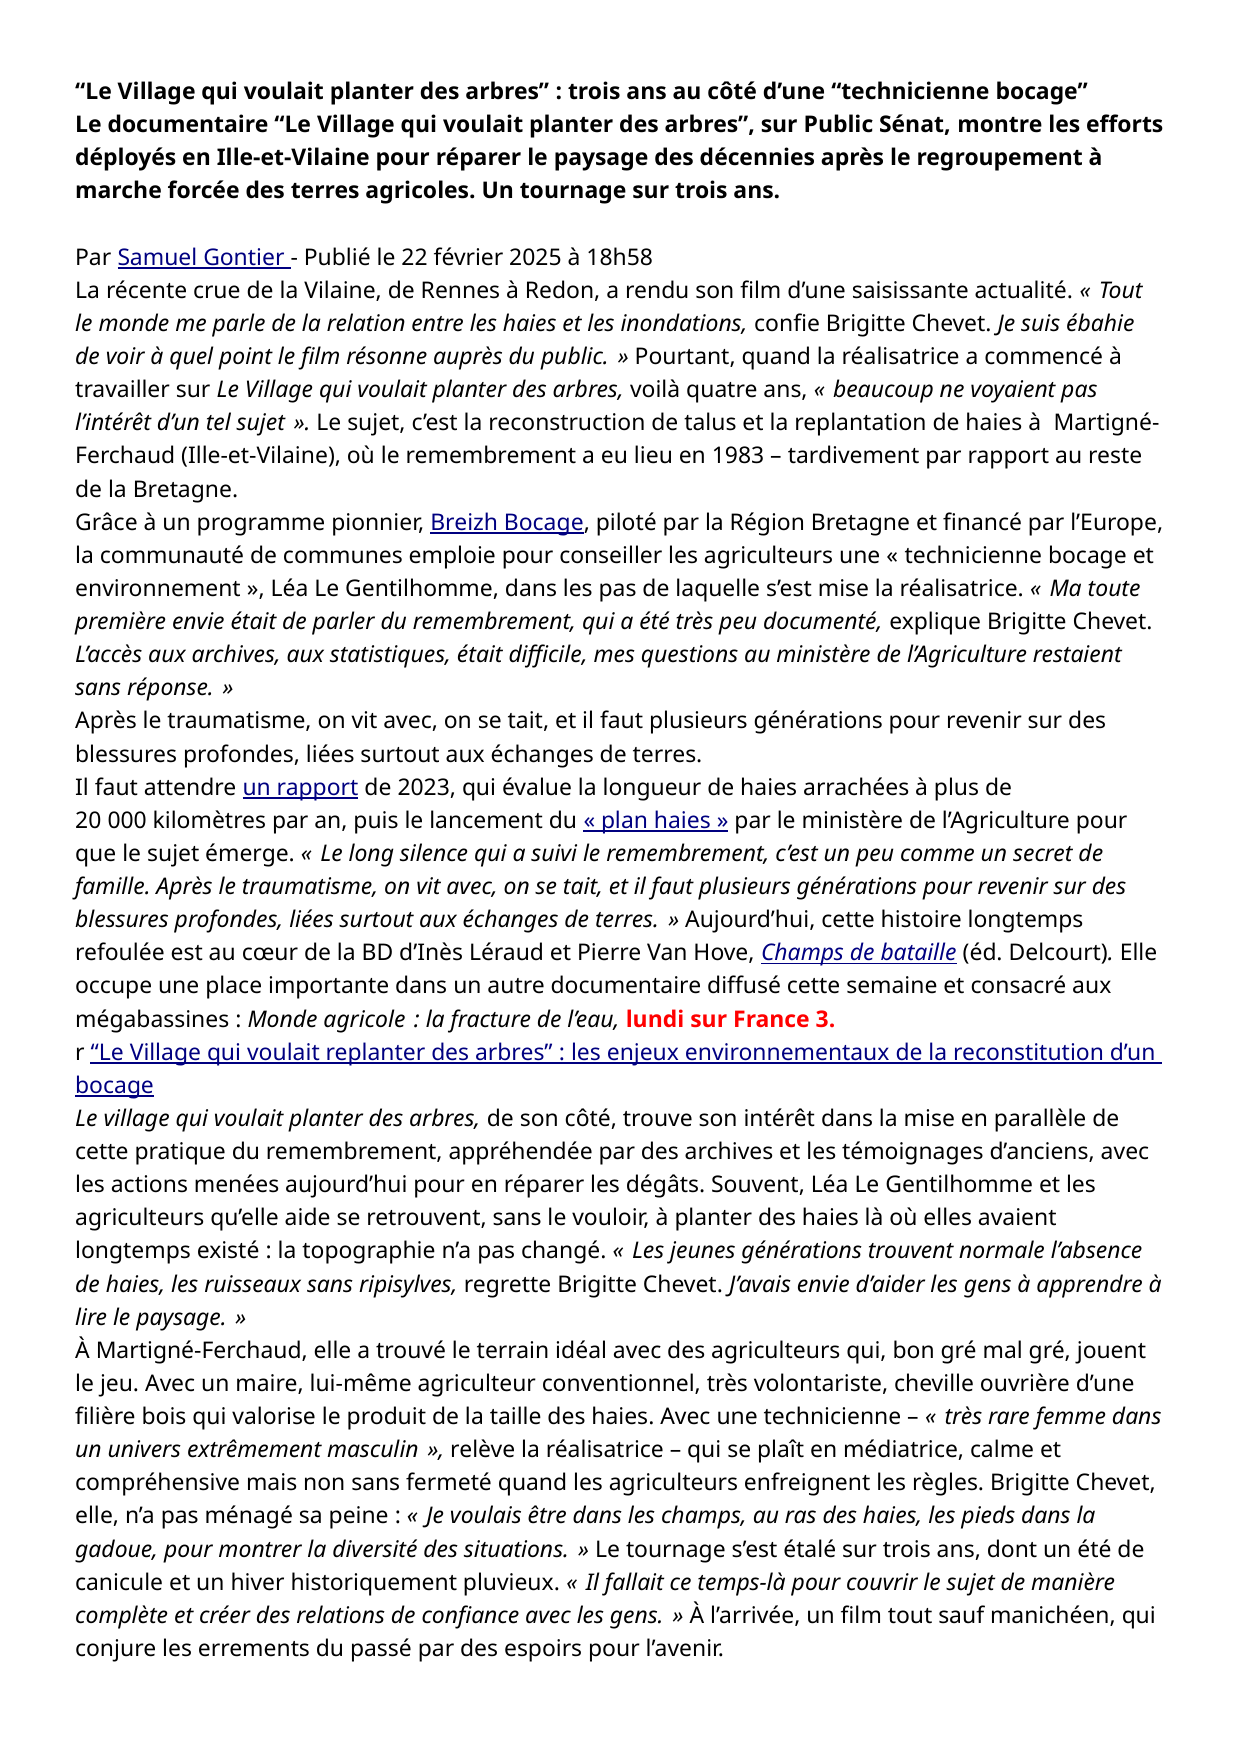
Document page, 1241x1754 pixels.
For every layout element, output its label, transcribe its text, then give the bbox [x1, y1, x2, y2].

text “Le Village qui voulait planter des arbres” : trois ans au côté d’une “technicienne bocage” [75, 75, 1165, 106]
text r “Le Village qui voulait replanter des arbres” : les enjeux environnementaux de la reconstitution d’un bocage [75, 1036, 1165, 1100]
text Grâce à un programme pionnier, Breizh Bocage, piloté par la Région Bretagne et financé par l’Europe, la communauté de communes emploie pour conseiller les agriculteurs une « technicienne bocage et environnement », Léa Le Gentilhomme, dans les pas de laquelle s’est mise la réalisatrice. « Ma toute première envie était de parler du remembrement, qui a été très peu documenté, explique Brigitte Chevet. L’accès aux archives, aux statistiques, était difficile, mes questions au ministère de l’Agriculture restaient sans réponse. » [75, 506, 1165, 702]
text Par Samuel Gontier - Publié le 22 février 2025 à 18h58 [75, 241, 1165, 272]
text Après le traumatisme, on vit avec, on se tait, et il faut plusieurs générations pour revenir sur des blessures profondes, liées surtout aux échanges de terres. [75, 704, 1165, 769]
text Il faut attendre un rapport de 2023, qui évalue la longueur de haies arrachées à plus de 20 000 kilomètres par an, puis le lancement du « plan haies » par le ministère de l’Agriculture pour que le sujet émerge. « Le long silence qui a suivi le remembrement, c’est un peu comme un secret de famille. Après le traumatisme, on vit avec, on se tait, et il faut plusieurs générations pour revenir sur des blessures profondes, liées surtout aux échanges de terres. » Aujourd’hui, cette histoire longtemps refoulée est au cœur de la BD d’Inès Léraud et Pierre Van Hove, Champs de bataille (éd. Delcourt). Elle occupe une place importante dans un autre documentaire diffusé cette semaine et consacré aux mégabassines : Monde agricole : la fracture de l’eau, lundi sur France 3. [75, 771, 1165, 1034]
text À Martigné-Ferchaud, elle a trouvé le terrain idéal avec des agriculteurs qui, bon gré mal gré, jouent le jeu. Avec un maire, lui-même agriculteur conventionnel, très volontariste, cheville ouvrière d’une filière bois qui valorise le produit de la taille des haies. Avec une technicienne – « très rare femme dans un univers extrêmement masculin », relève la réalisatrice – qui se plaît en médiatrice, calme et compréhensive mais non sans fermeté quand les agriculteurs enfreignent les règles. Brigitte Chevet, elle, n’a pas ménagé sa peine : « Je voulais être dans les champs, au ras des haies, les pieds dans la gadoue, pour montrer la diversité des situations. » Le tournage s’est étalé sur trois ans, dont un été de canicule et un hiver historiquement pluvieux. « Il fallait ce temps-là pour couvrir le sujet de manière complète et créer des relations de confiance avec les gens. » À l’arrivée, un film tout sauf manichéen, qui conjure les errements du passé par des espoirs pour l’avenir. [75, 1334, 1165, 1663]
text La récente crue de la Vilaine, de Rennes à Redon, a rendu son film d’une saisissante actualité. « Tout le monde me parle de la relation entre les haies et les inondations, confie Brigitte Chevet. Je suis ébahie de voir à quel point le film résonne auprès du public. » Pourtant, quand la réalisatrice a commencé à travailler sur Le Village qui voulait planter des arbres, voilà quatre ans, « beaucoup ne voyaient pas l’intérêt d’un tel sujet ». Le sujet, c’est la reconstruction de talus et la replantation de haies à Martigné-Ferchaud (Ille-et-Vilaine), où le remembrement a eu lieu en 1983 – tardivement par rapport au reste de la Bretagne. [75, 274, 1165, 504]
text Le documentaire “Le Village qui voulait planter des arbres”, sur Public Sénat, montre les efforts déployés en Ille-et-Vilaine pour réparer le paysage des décennies après le regroupement à marche forcée des terres agricoles. Un tournage sur trois ans. [75, 108, 1165, 206]
text Le village qui voulait planter des arbres, de son côté, trouve son intérêt dans la mise en parallèle de cette pratique du remembrement, appréhendée par des archives et les témoignages d’anciens, avec les actions menées aujourd’hui pour en réparer les dégâts. Souvent, Léa Le Gentilhomme et les agriculteurs qu’elle aide se retrouvent, sans le vouloir, à planter des haies là où elles avaient longtemps existé : la topographie n’a pas changé. « Les jeunes générations trouvent normale l’absence de haies, les ruisseaux sans ripisylves, regrette Brigitte Chevet. J’avais envie d’aider les gens à apprendre à lire le paysage. » [75, 1102, 1165, 1332]
